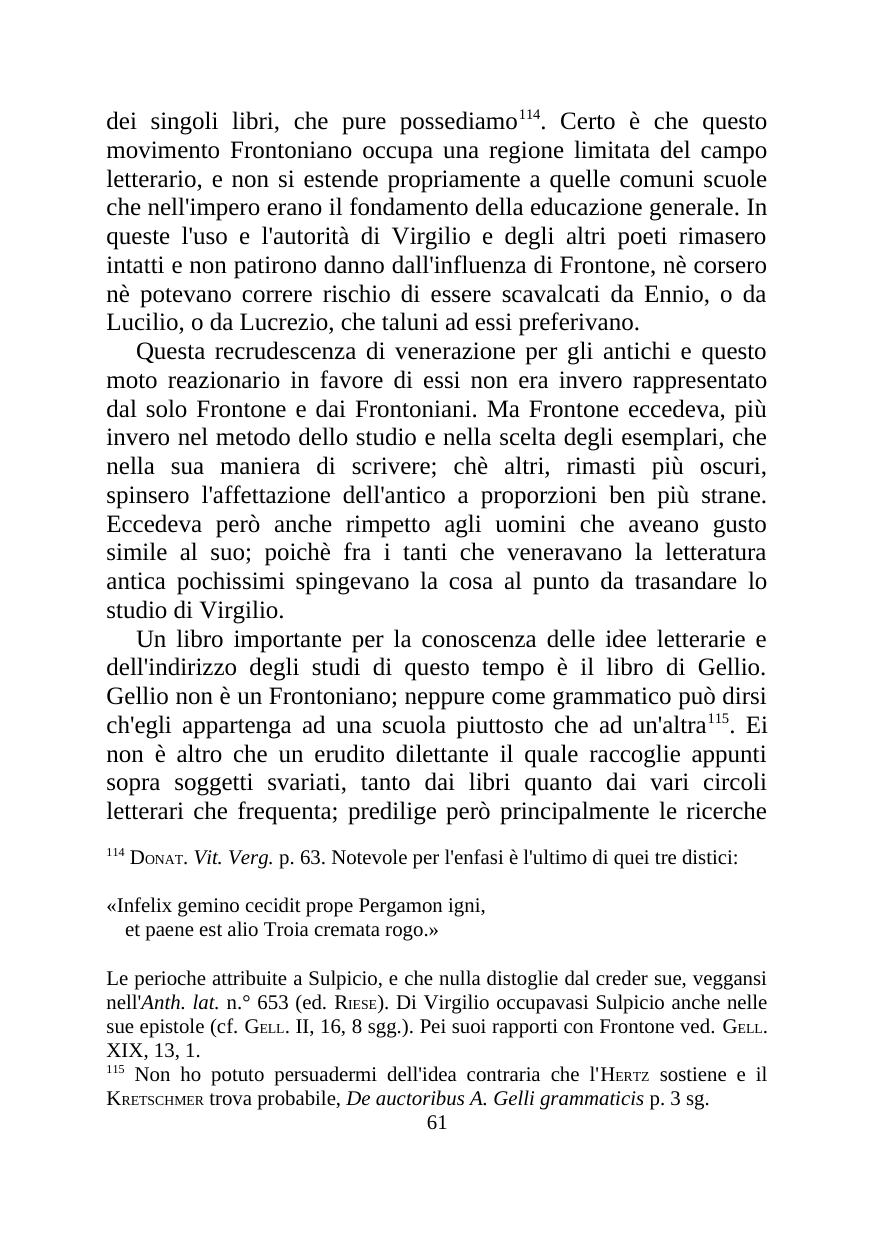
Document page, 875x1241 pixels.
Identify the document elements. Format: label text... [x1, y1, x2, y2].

text «Infelix gemino cecidit prope Pergamon igni, [106, 893, 768, 917]
text Donat. Vit. Verg. p. 63. Notevole per l'enfasi è l'ultimo di quei tre distici: [106, 845, 768, 869]
text et paene est alio Troia cremata rogo.» [125, 917, 768, 941]
text Un libro importante per la conoscenza delle idee letterarie e dell'indirizzo degli studi di questo tempo è il libro di Gellio. Gellio non è un Frontoniano; neppure come grammatico può dirsi ch'egli appartenga ad una scuola piuttosto che ad un'altra. Ei non è altro che un erudito dilettante il quale raccoglie appunti sopra soggetti svariati, tanto dai libri quanto dai vari circoli letterari che frequenta; predilige però principalmente le ricerche [106, 624, 768, 825]
text Le perioche attribuite a Sulpicio, e che nulla distoglie dal creder sue, veggansi nell'Anth. lat. n.° 653 (ed. Riese). Di Virgilio occupavasi Sulpicio anche nelle sue epistole (cf. Gell. II, 16, 8 sgg.). Pei suoi rapporti con Frontone ved. Gell. XIX, 13, 1. [106, 966, 768, 1062]
text Questa recrudescenza di venerazione per gli antichi e questo moto reazionario in favore di essi non era invero rappresentato dal solo Frontone e dai Frontoniani. Ma Frontone eccedeva, più invero nel metodo dello studio e nella scelta degli esemplari, che nella sua maniera di scrivere; chè altri, rimasti più oscuri, spinsero l'affettazione dell'antico a proporzioni ben più strane. Eccedeva però anche rimpetto agli uomini che aveano gusto simile al suo; poichè fra i tanti che veneravano la letteratura antica pochissimi spingevano la cosa al punto da trasandare lo studio di Virgilio. [106, 336, 768, 624]
text Non ho potuto persuadermi dell'idea contraria che l'Hertz sostiene e il Kretschmer trova probabile, De auctoribus A. Gelli grammaticis p. 3 sg. [106, 1062, 768, 1110]
text dei singoli libri, che pure possediamo. Certo è che questo movimento Frontoniano occupa una regione limitata del campo letterario, e non si estende propriamente a quelle comuni scuole che nell'impero erano il fondamento della educazione generale. In queste l'uso e l'autorità di Virgilio e degli altri poeti rimasero intatti e non patirono danno dall'influenza di Frontone, nè corsero nè potevano correre rischio di essere scavalcati da Ennio, o da Lucilio, o da Lucrezio, che taluni ad essi preferivano. [106, 106, 768, 336]
